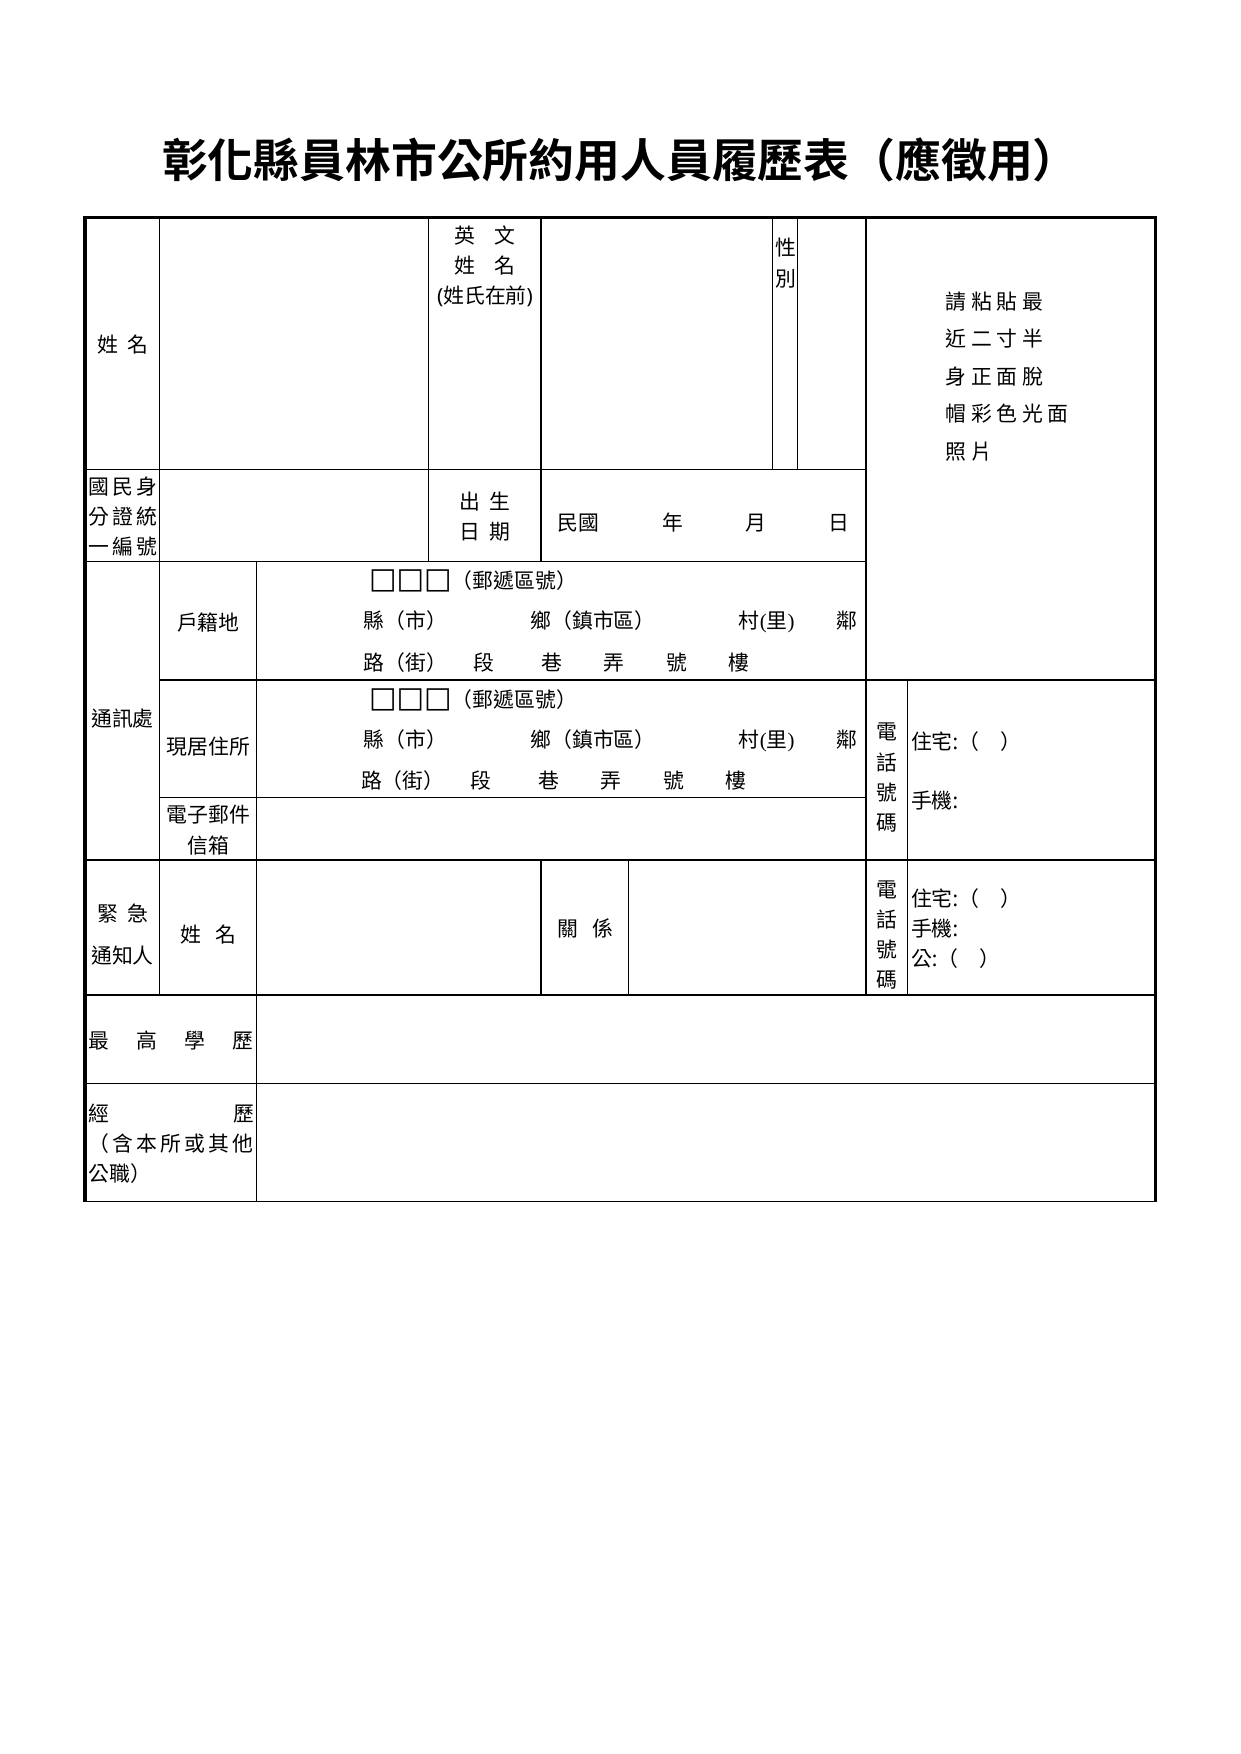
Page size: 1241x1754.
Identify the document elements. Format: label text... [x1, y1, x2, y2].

table_cell 姓 名 [160, 861, 256, 994]
table_cell 住宅:（ ） 手機: [908, 681, 1154, 859]
table_header [867, 219, 1154, 468]
table_header [160, 219, 428, 468]
table_cell □□□（郵遞區號） 縣（市） 鄉（鎮市區） 村(里) 鄰 路（街） 段 巷 弄 號 樓 [257, 562, 865, 679]
table_cell 經歷 （含本所或其他公職） [87, 1084, 256, 1201]
table_header 英 文 姓 名 (姓氏在前) [429, 219, 540, 468]
table_cell [257, 1084, 1154, 1201]
table_cell □□□（郵遞區號） 縣（市） 鄉（鎮市區） 村(里) 鄰 路（街） 段 巷 弄 號 樓 [257, 681, 865, 797]
table_cell [257, 996, 1154, 1083]
table_cell 緊 急 通知人 [87, 861, 159, 994]
table_header [798, 219, 865, 468]
table_cell 現居住所 [160, 681, 256, 797]
table_cell 電話號碼 [867, 681, 907, 859]
table_cell [257, 798, 865, 859]
table_cell 關 係 [542, 861, 628, 994]
table_cell 通訊處 [87, 562, 159, 859]
table_cell [257, 861, 540, 994]
table_cell 最高學歷 [87, 996, 256, 1083]
text 彰化縣員林市公所約用人員履歷表（應徵用） [89, 125, 1152, 191]
table_cell [867, 469, 1154, 561]
table_cell 戶籍地 [160, 562, 256, 679]
table_header 姓 名 [87, 219, 159, 468]
table_cell 國民身分證統一編號 [87, 470, 159, 561]
table_cell 電子郵件信箱 [160, 798, 256, 859]
table_cell [629, 861, 865, 994]
table_cell 民國 年 月 日 [542, 470, 865, 561]
table_cell 住宅:（ ） 手機: 公:（ ） [908, 861, 1154, 994]
table_cell [160, 470, 428, 561]
table_cell 出 生 日 期 [429, 470, 540, 561]
table_cell [867, 561, 1154, 679]
table_cell 電話號碼 [867, 861, 907, 994]
table_header [542, 219, 772, 468]
table_header 性別 [773, 219, 797, 468]
